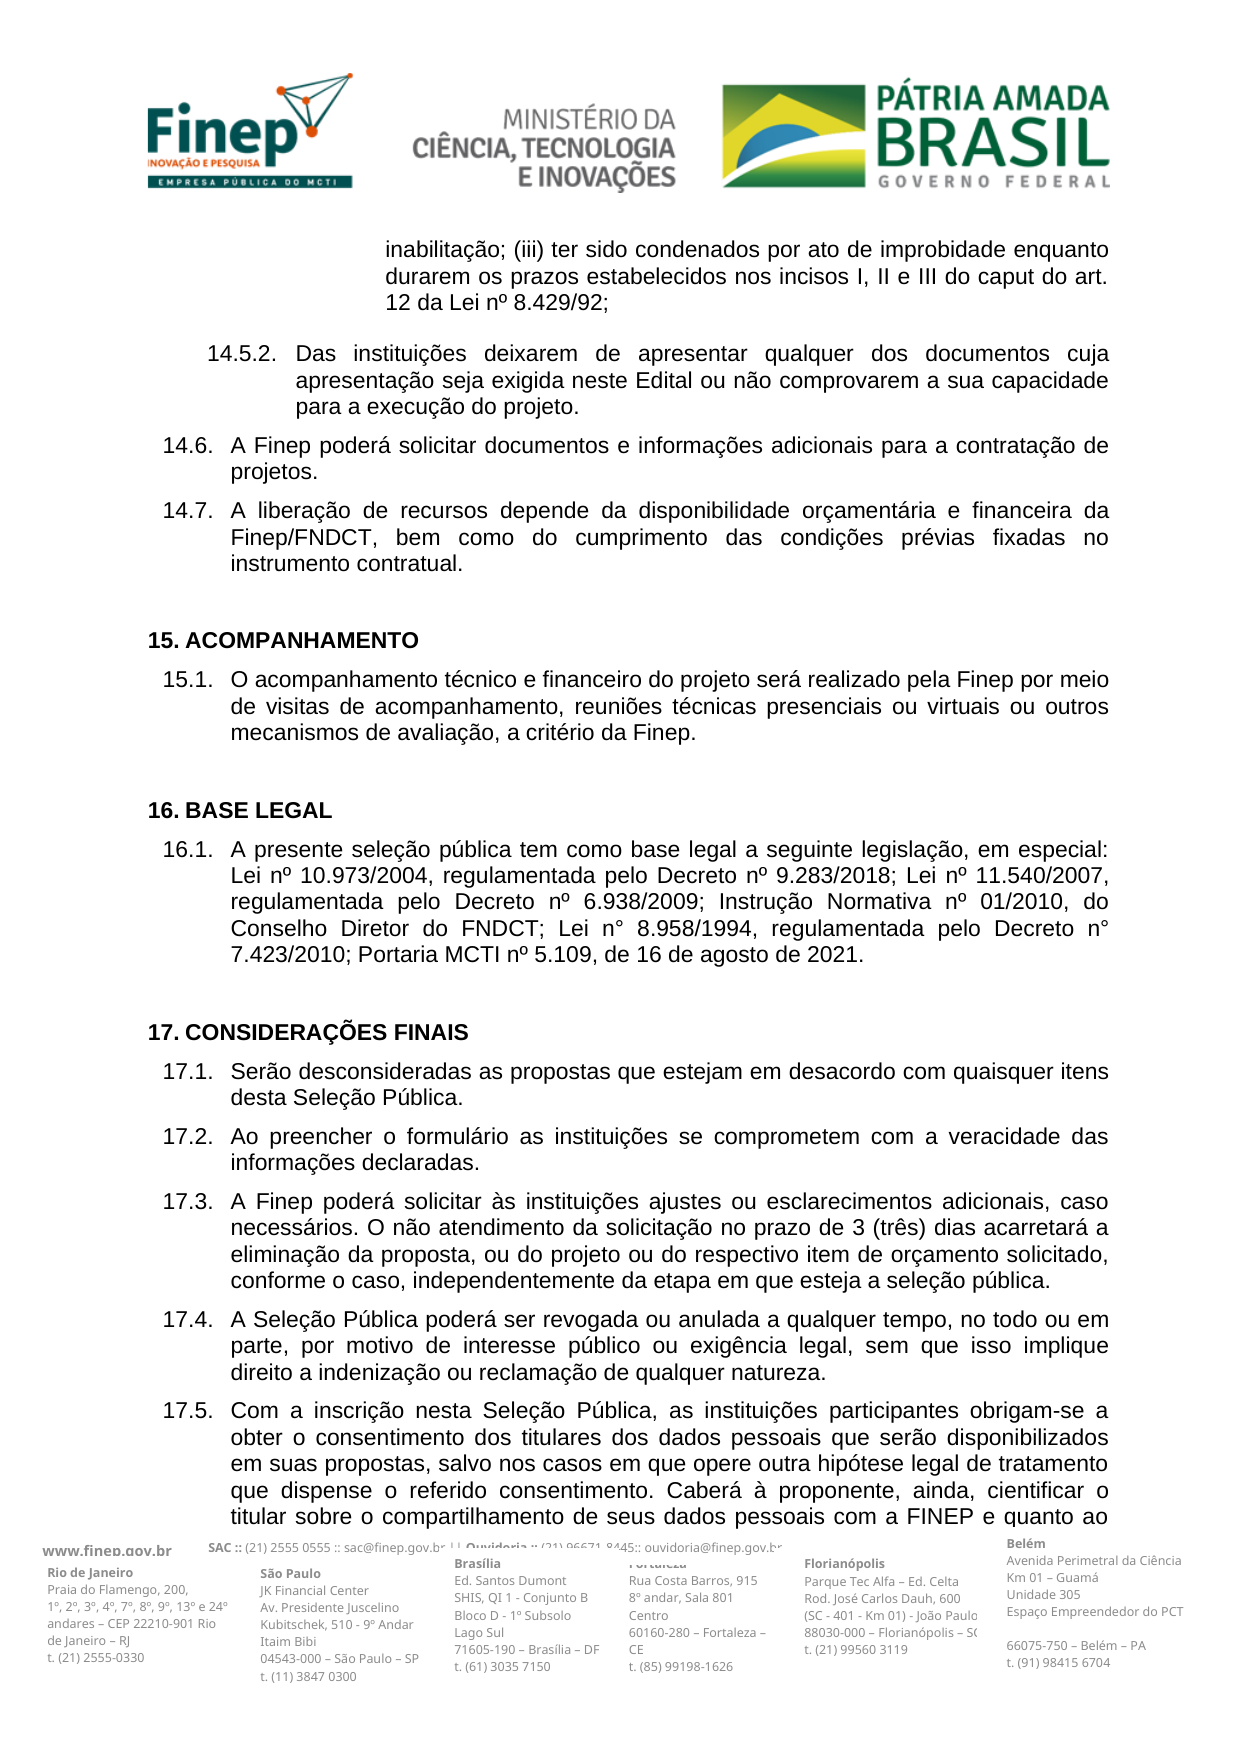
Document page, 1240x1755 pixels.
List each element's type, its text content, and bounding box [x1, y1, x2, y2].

list A liberação de recursos depende da disponibilidade orçamentária e financeira da Finep/FNDCT, bem como do cumprimento das condições prévias fixadas no instrumento contratual. [162, 497, 1110, 576]
list Com a inscrição nesta Seleção Pública, as instituições participantes obrigam-se a obter o consentimento dos titulares dos dados pessoais que serão disponibilizados em suas propostas, salvo nos casos em que opere outra hipótese legal de tratamento que dispense o referido consentimento. Caberá à proponente, ainda, cientificar o titular sobre o compartilhamento de seus dados pessoais com a FINEP e quanto ao [162, 1397, 1110, 1529]
list A presente seleção pública tem como base legal a seguinte legislação, em especial: Lei nº 10.973/2004, regulamentada pelo Decreto nº 9.283/2018; Lei nº 11.540/2007, regulamentada pelo Decreto nº 6.938/2009; Instrução Normativa nº 01/2010, do Conselho Diretor do FNDCT; Lei n° 8.958/1994, regulamentada pelo Decreto n° 7.423/2010; Portaria MCTI nº 5.109, de 16 de agosto de 2021. [162, 836, 1110, 967]
list Ao preencher o formulário as instituições se comprometem com a veracidade das informações declaradas. [162, 1123, 1110, 1176]
list Das instituições deixarem de apresentar qualquer dos documentos cuja apresentação seja exigida neste Edital ou não comprovarem a sua capacidade para a execução do projeto. [207, 340, 1110, 419]
list O acompanhamento técnico e financeiro do projeto será realizado pela Finep por meio de visitas de acompanhamento, reuniões técnicas presenciais ou virtuais ou outros mecanismos de avaliação, a critério da Finep. [162, 666, 1110, 745]
list A Seleção Pública poderá ser revogada ou anulada a qualquer tempo, no todo ou em parte, por motivo de interesse público ou exigência legal, sem que isso implique direito a indenização ou reclamação de qualquer natureza. [162, 1306, 1110, 1385]
list CONSIDERAÇÕES FINAIS [148, 1019, 1110, 1045]
list BASE LEGAL [148, 797, 1110, 823]
list ACOMPANHAMENTO [148, 627, 1110, 654]
list A Finep poderá solicitar documentos e informações adicionais para a contratação de projetos. [162, 432, 1110, 484]
list inabilitação; (iii) ter sido condenados por ato de improbidade enquanto durarem os prazos estabelecidos nos incisos I, II e III do caput do art. 12 da Lei nº 8.429/92; [348, 236, 1110, 315]
list Serão desconsideradas as propostas que estejam em desacordo com quaisquer itens desta Seleção Pública. [162, 1058, 1110, 1110]
list A Finep poderá solicitar às instituições ajustes ou esclarecimentos adicionais, caso necessários. O não atendimento da solicitação no prazo de 3 (três) dias acarretará a eliminação da proposta, ou do projeto ou do respectivo item de orçamento solicitado, conforme o caso, independentemente da etapa em que esteja a seleção pública. [162, 1188, 1110, 1293]
